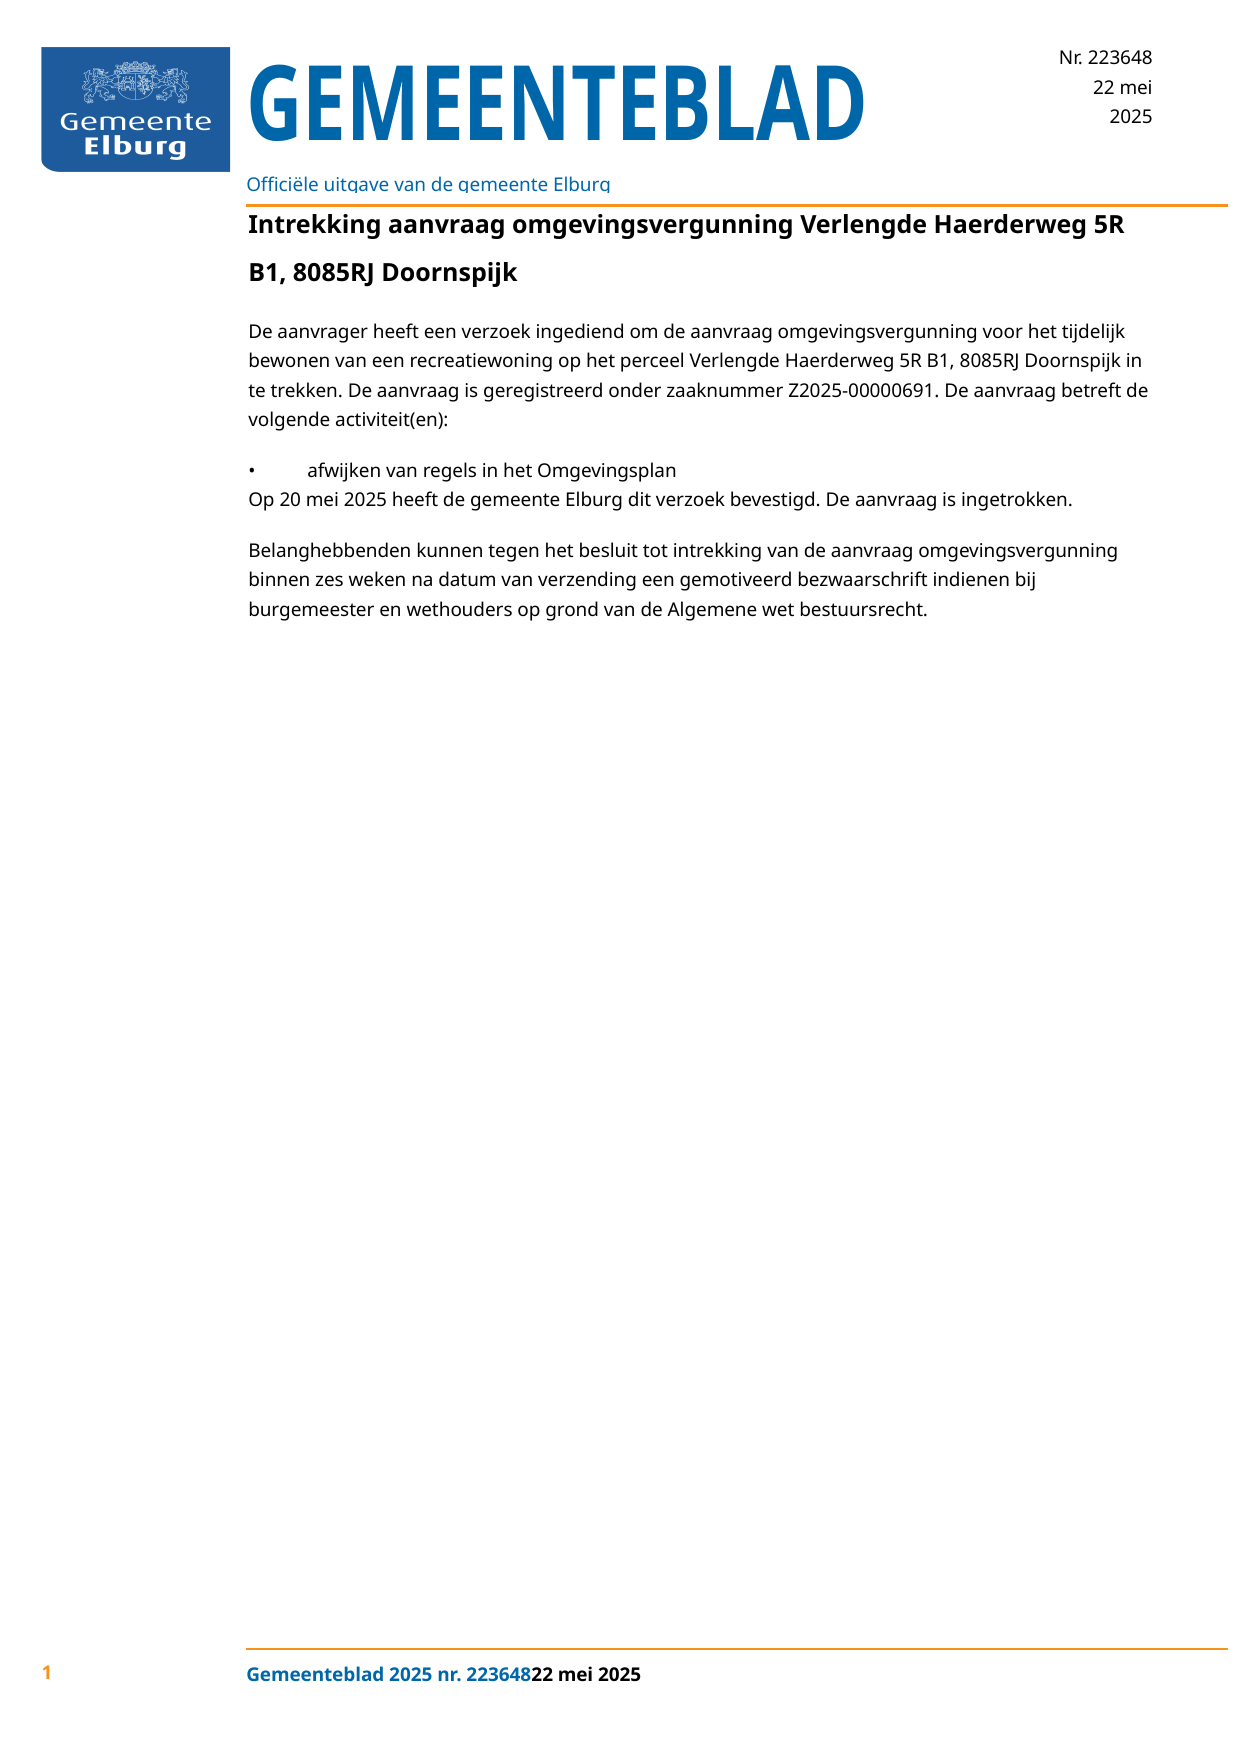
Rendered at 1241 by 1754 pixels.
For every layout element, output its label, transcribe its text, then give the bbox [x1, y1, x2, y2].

text Op 20 mei 2025 heeft de gemeente Elburg dit verzoek bevestigd. De aanvraag is ingetrokken. [248, 487, 1152, 512]
list afwijken van regels in het Omgevingsplan [248, 457, 1152, 483]
text De aanvrager heeft een verzoek ingediend om de aanvraag omgevingsvergunning voor het tijdelijk bewonen van een recreatiewoning op het perceel Verlengde Haerderweg 5R B1, 8085RJ Doornspijk in te trekken. De aanvraag is geregistreerd onder zaaknummer Z2025-00000691. De aanvraag betreft de volgende activiteit(en): [248, 318, 1152, 432]
picture [41, 47, 231, 172]
text Belanghebbenden kunnen tegen het besluit tot intrekking van de aanvraag omgevingsvergunning binnen zes weken na datum van verzending een gemotiveerd bezwaarschrift indienen bij burgemeester en wethouders op grond van de Algemene wet bestuursrecht. [248, 537, 1152, 622]
text Intrekking aanvraag omgevingsvergunning Verlengde Haerderweg 5R B1, 8085RJ Doornspijk [248, 207, 1152, 288]
